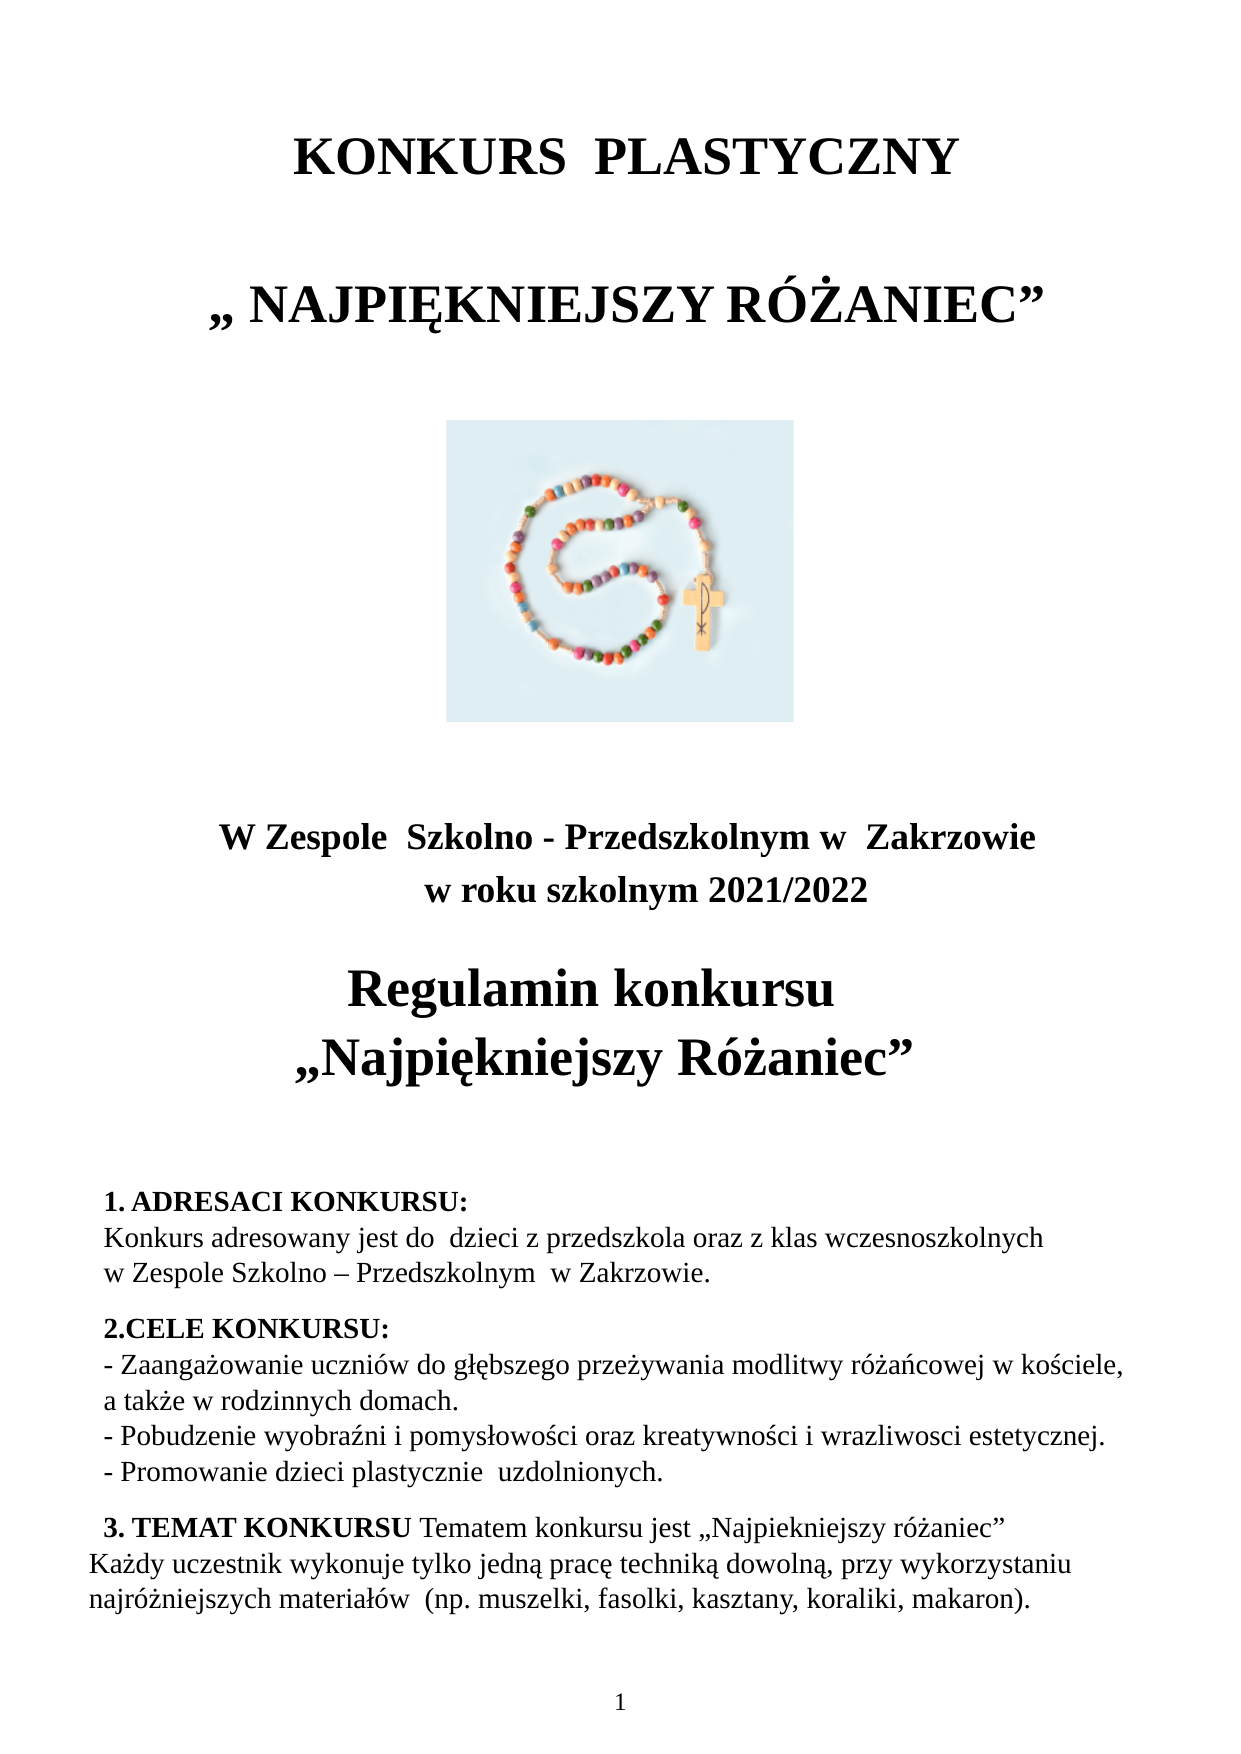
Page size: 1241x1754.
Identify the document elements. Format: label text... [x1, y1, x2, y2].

text 2.CELE KONKURSU: - Zaangażowanie uczniów do głębszego przeżywania modlitwy różańcowej w kościele, a także w rodzinnych domach. - Pobudzenie wyobraźni i pomysłowości oraz kreatywności i wrazliwosci estetycznej. - Promowanie dzieci plastycznie uzdolnionych. [103, 1311, 1151, 1488]
text W Zespole Szkolno - Przedszkolnym w Zakrzowie [103, 814, 1151, 857]
text 1. ADRESACI KONKURSU: Konkurs adresowany jest do dzieci z przedszkola oraz z klas wczesnoszkolnych w Zespole Szkolno – Przedszkolnym w Zakrzowie. [103, 1184, 1151, 1289]
text KONKURS PLASTYCZNY [103, 124, 1151, 186]
text 3. TEMAT KONKURSU Tematem konkursu jest „Najpiekniejszy różaniec” Każdy uczestnik wykonuje tylko jedną pracę techniką dowolną, przy wykorzystaniu najróżniejszych materiałów (np. muszelki, fasolki, kasztany, koraliki, makaron). [88, 1510, 1151, 1615]
text „ NAJPIĘKNIEJSZY RÓŻANIEC” [103, 272, 1151, 334]
text Regulamin konkursu „Najpiękniejszy Różaniec” [103, 956, 1151, 1087]
text w roku szkolnym 2021/2022 [103, 867, 1151, 911]
